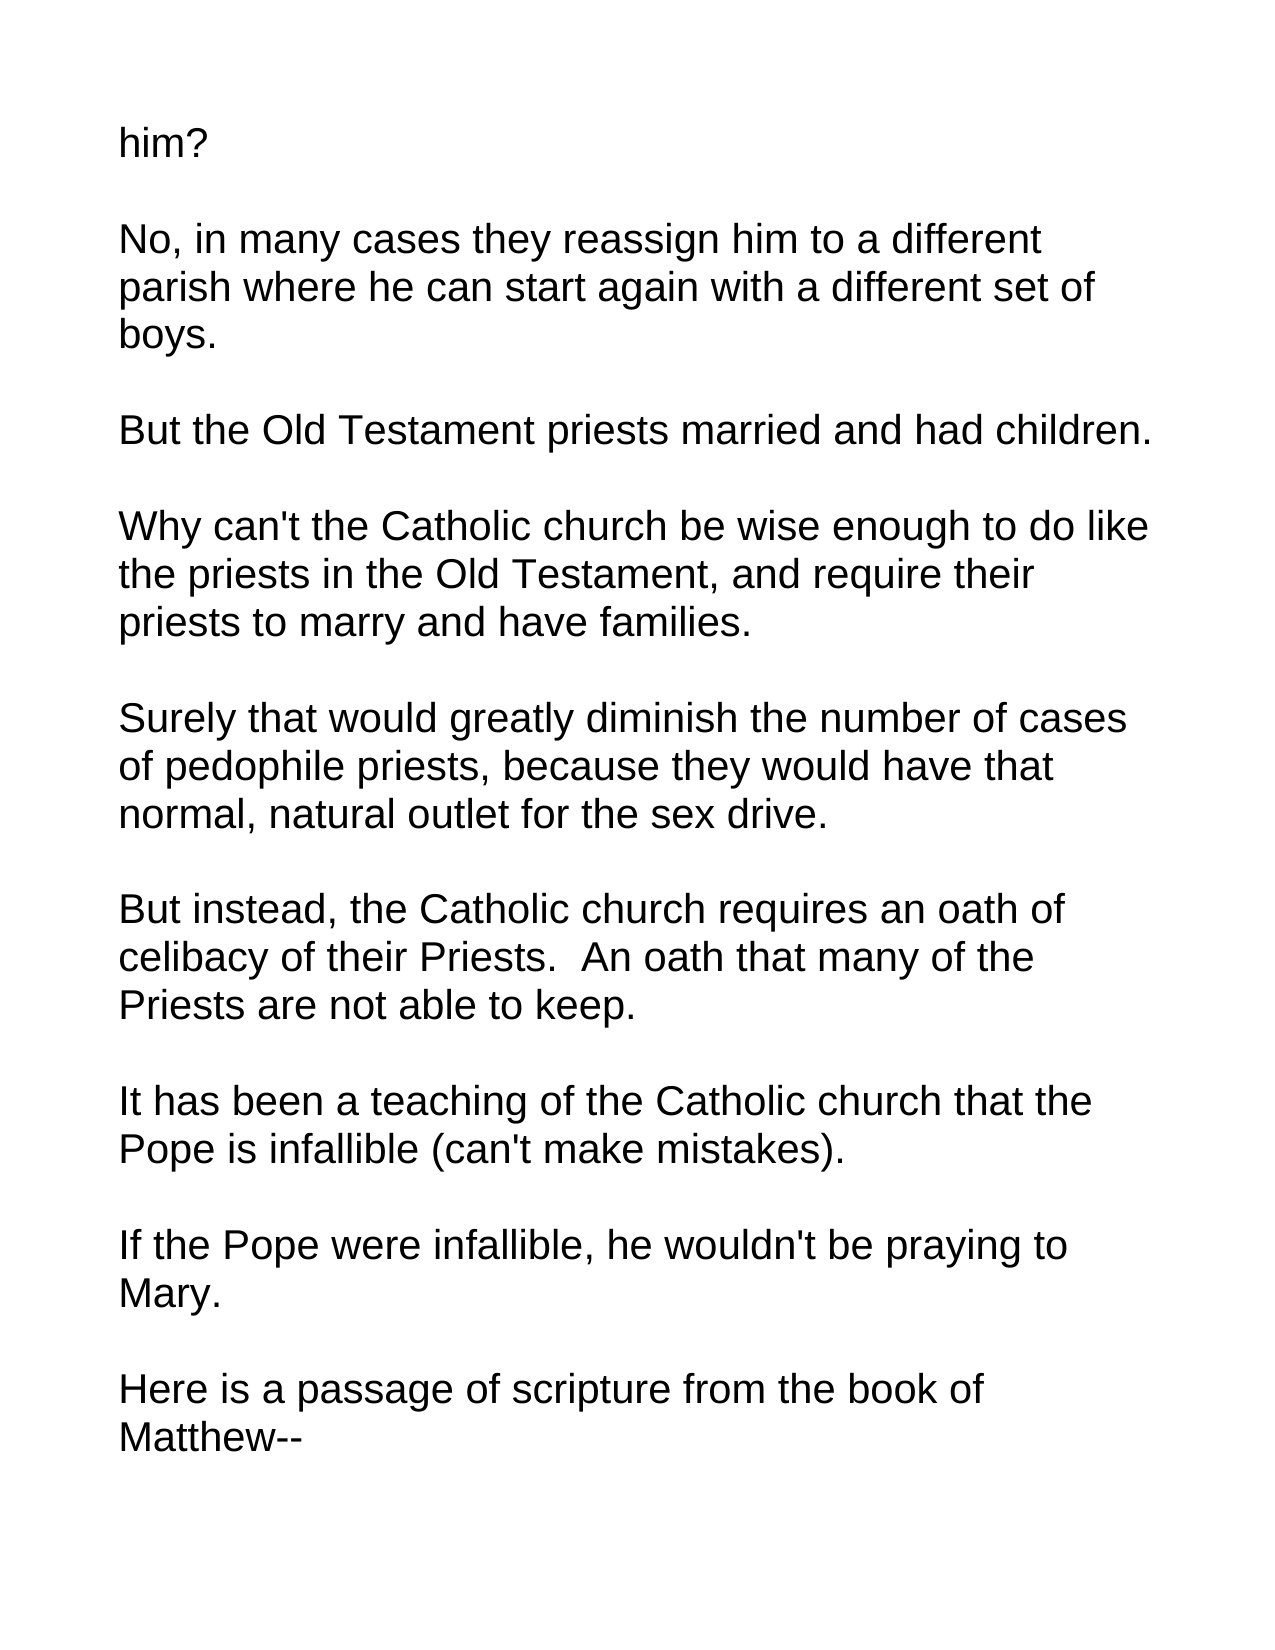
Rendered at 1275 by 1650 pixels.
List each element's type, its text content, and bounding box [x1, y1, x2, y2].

text If the Pope were infallible, he wouldn't be praying to Mary. [118, 1220, 1157, 1316]
text him? [118, 118, 1157, 166]
text But instead, the Catholic church requires an oath of celibacy of their Priests. An oath that many of the Priests are not able to keep. [118, 885, 1157, 1028]
text Why can't the Catholic church be wise enough to do like the priests in the Old Testament, and require their priests to marry and have families. [118, 501, 1157, 645]
text No, in many cases they reassign him to a different parish where he can start again with a different set of boys. [118, 214, 1157, 358]
text But the Old Testament priests married and had children. [118, 406, 1157, 453]
text Surely that would greatly diminish the number of cases of pedophile priests, because they would have that normal, natural outlet for the sex drive. [118, 693, 1157, 837]
text Here is a passage of scripture from the book of Matthew-- [118, 1364, 1157, 1460]
text It has been a teaching of the Catholic church that the Pope is infallible (can't make mistakes). [118, 1076, 1157, 1172]
